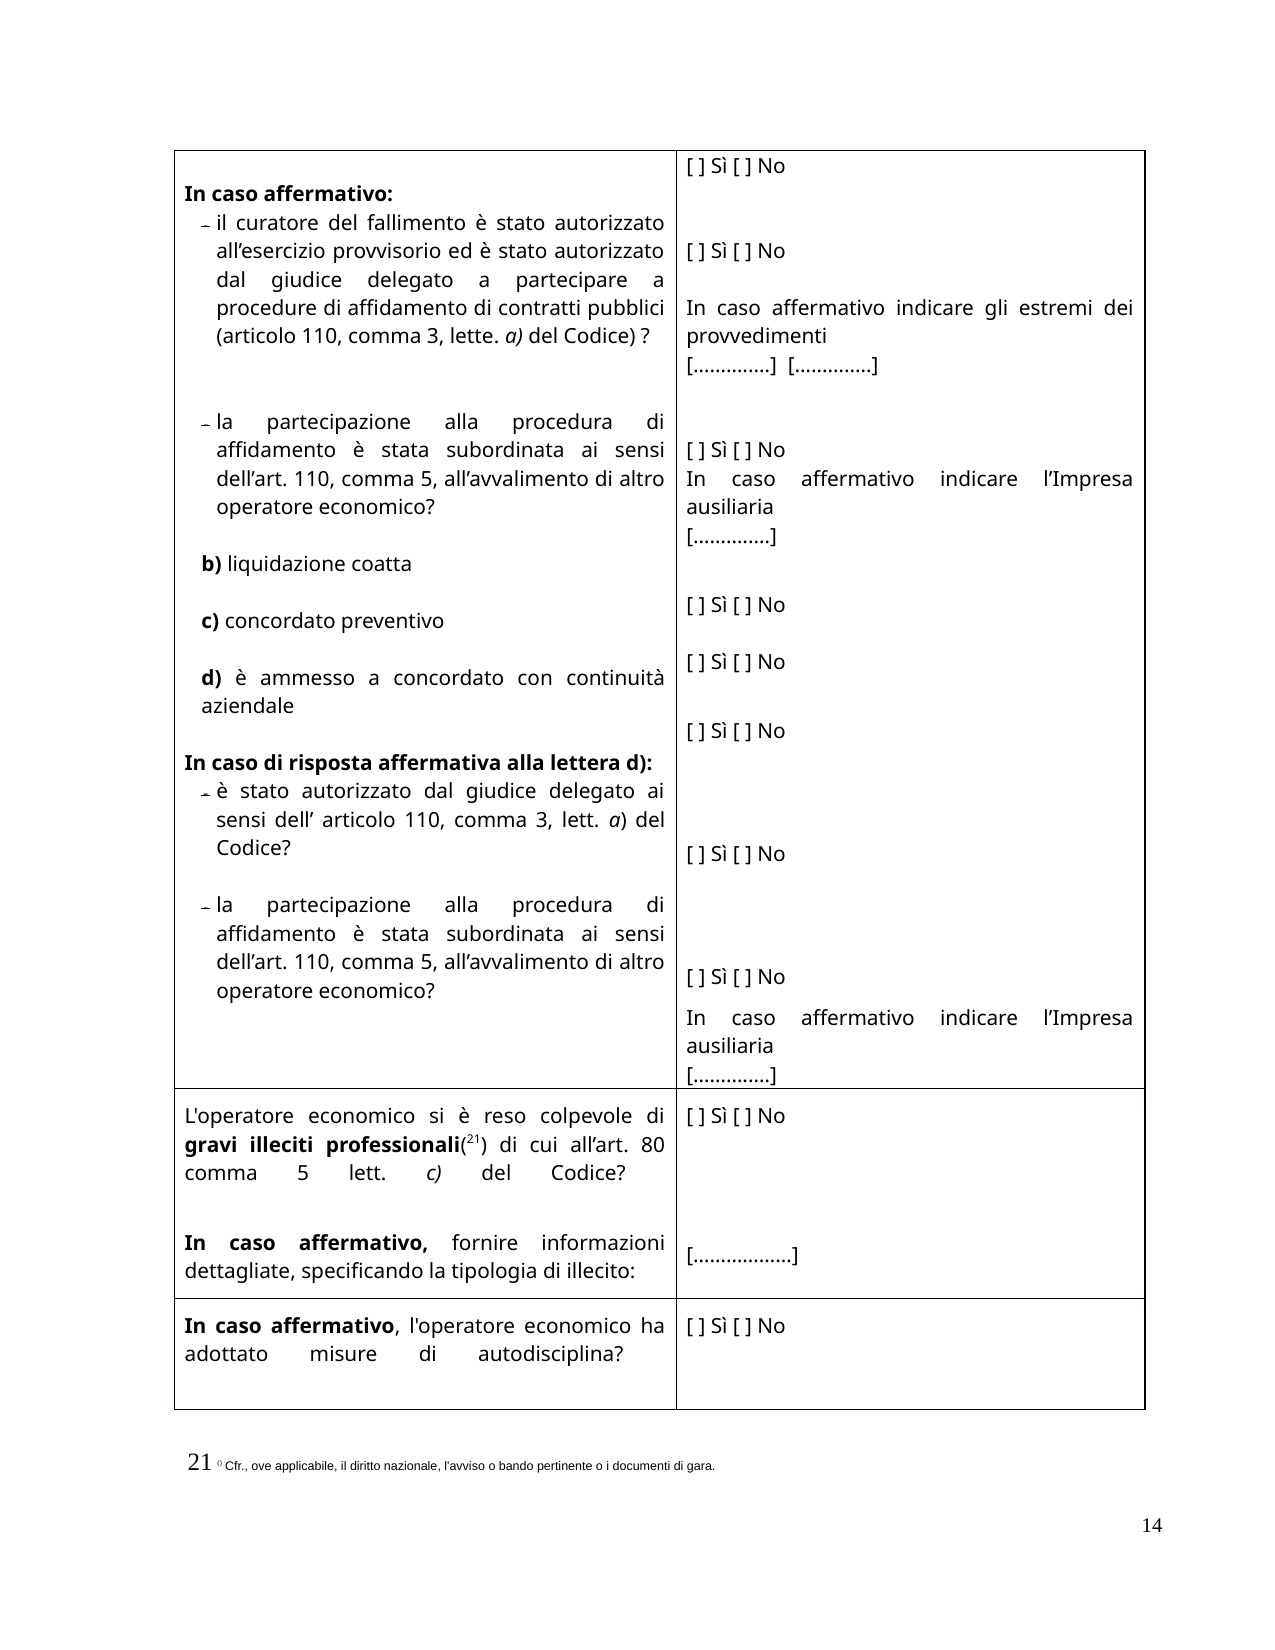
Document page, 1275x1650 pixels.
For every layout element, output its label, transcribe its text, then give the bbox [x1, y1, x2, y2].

table_cell [ ] Sì [ ] No [………………] [677, 1089, 1144, 1298]
table_cell [ ] Sì [ ] No [677, 1299, 1144, 1409]
table_cell L'operatore economico si è reso colpevole di gravi illeciti professionali() di cui all’art. 80 comma 5 lett. c) del Codice? In caso affermativo, fornire informazioni dettagliate, specificando la tipologia di illecito: [175, 1089, 676, 1298]
table_cell In caso affermativo, l'operatore economico ha adottato misure di autodisciplina? [175, 1299, 676, 1409]
table_cell [ ] Sì [ ] No [ ] Sì [ ] No In caso affermativo indicare gli estremi dei provvedimenti [………..…] [………..…] [ ] Sì [ ] No In caso affermativo indicare l’Impresa ausiliaria [………..…] [ ] Sì [ ] No [ ] Sì [ ] No [ ] Sì [ ] No [ ] Sì [ ] No [ ] Sì [ ] No In caso affermativo indicare l’Impresa ausiliaria [………..…] [677, 151, 1144, 1088]
table_cell In caso affermativo: il curatore del fallimento è stato autorizzato all’esercizio provvisorio ed è stato autorizzato dal giudice delegato a partecipare a procedure di affidamento di contratti pubblici (articolo 110, comma 3, lette. a) del Codice) ? la partecipazione alla procedura di affidamento è stata subordinata ai sensi dell’art. 110, comma 5, all’avvalimento di altro operatore economico? b) liquidazione coatta c) concordato preventivo d) è ammesso a concordato con continuità aziendale In caso di risposta affermativa alla lettera d): è stato autorizzato dal giudice delegato ai sensi dell’ articolo 110, comma 3, lett. a) del Codice? la partecipazione alla procedura di affidamento è stata subordinata ai sensi dell’art. 110, comma 5, all’avvalimento di altro operatore economico? [175, 151, 676, 1088]
